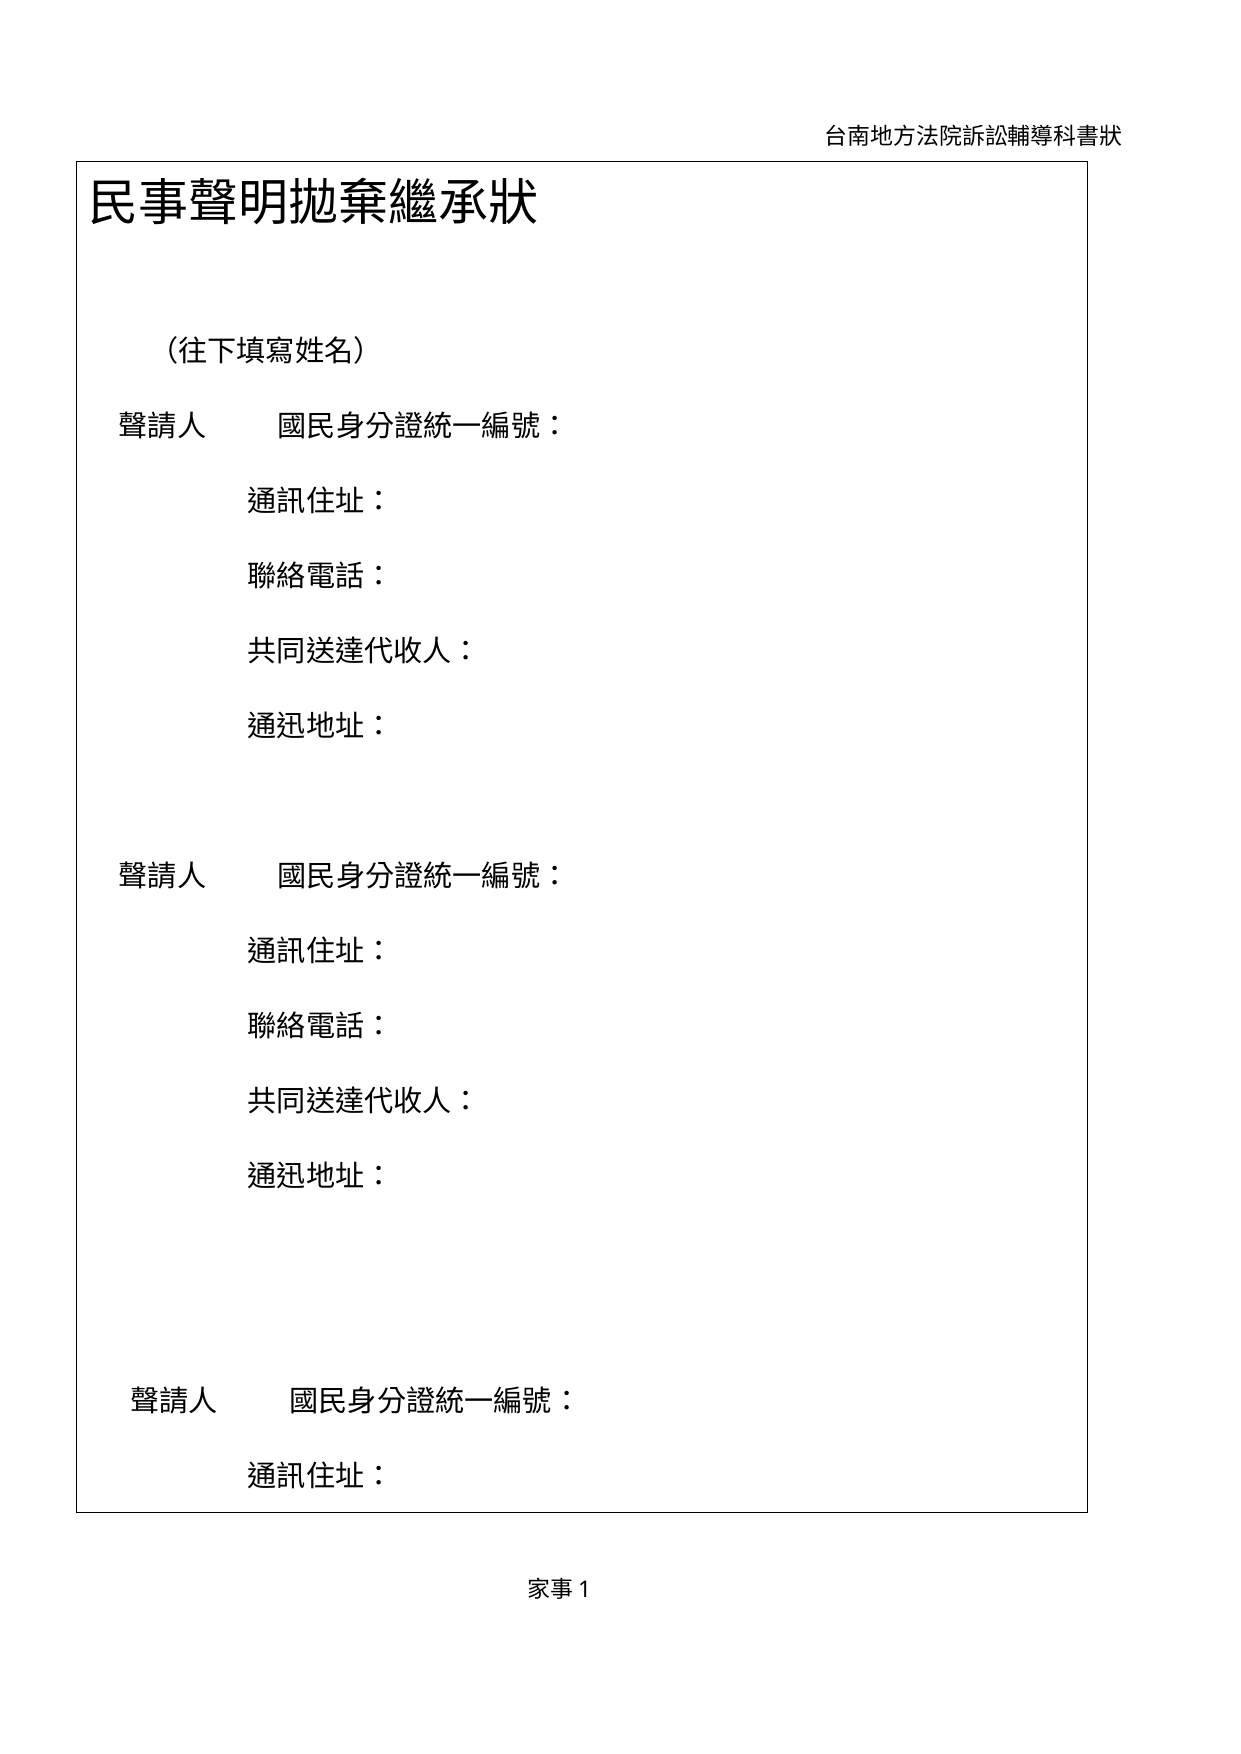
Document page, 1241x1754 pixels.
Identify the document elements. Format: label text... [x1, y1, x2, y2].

table_header 民事聲明拋棄繼承狀 （往下填寫姓名） 聲請人 國民身分證統一編號： 通訊住址： 聯絡電話： 共同送達代收人： 通迅地址： 聲請人 國民身分證統一編號： 通訊住址： 聯絡電話： 共同送達代收人： 通迅地址： 聲請人 國民身分證統一編號： 通訊住址： [77, 162, 1087, 1512]
table_header [1088, 161, 1093, 1512]
